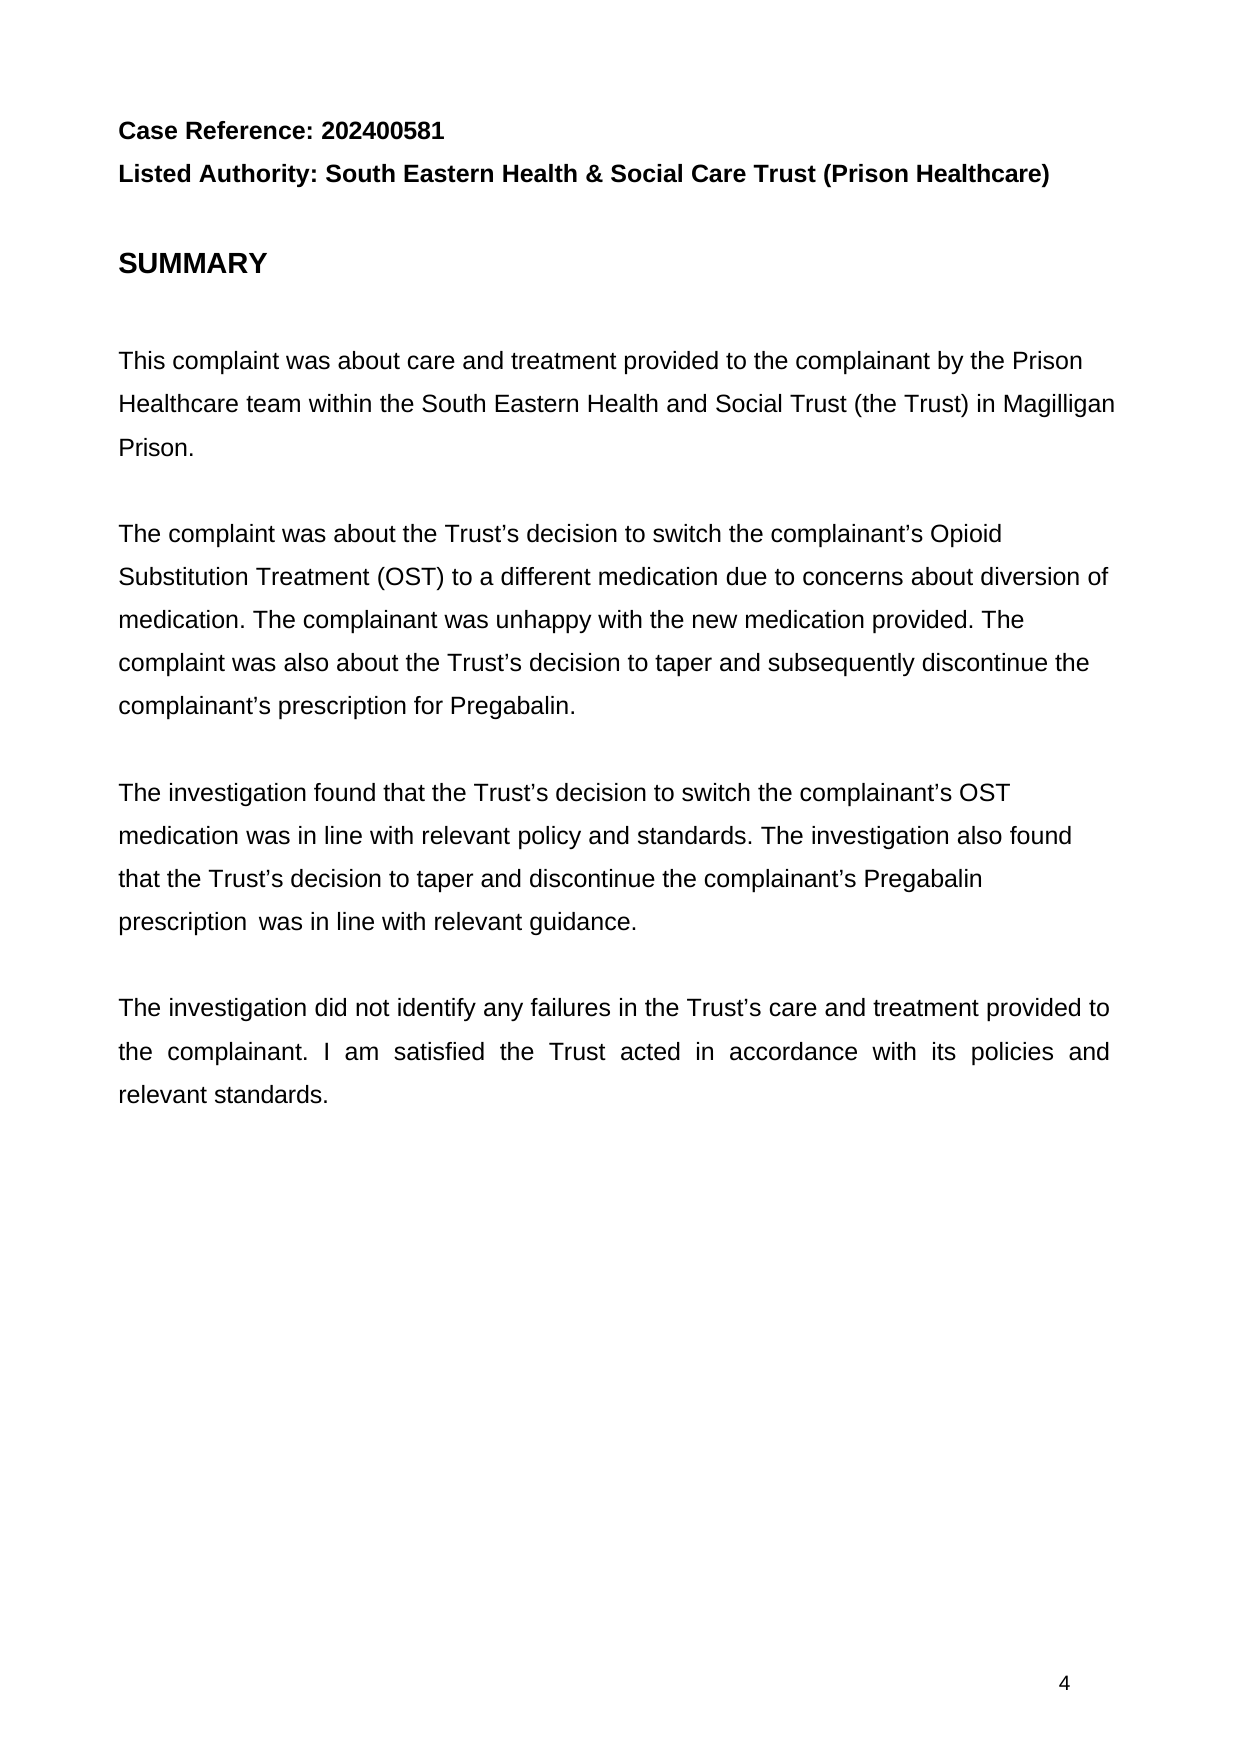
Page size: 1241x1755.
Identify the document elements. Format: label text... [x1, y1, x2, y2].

text The investigation found that the Trust’s decision to switch the complainant’s OST medication was in line with relevant policy and standards. The investigation also found that the Trust’s decision to taper and discontinue the complainant’s Pregabalin prescription was in line with relevant guidance. [118, 778, 1118, 936]
subtitle Case Reference: 202400581 [118, 116, 1182, 145]
text The complaint was about the Trust’s decision to switch the complainant’s Opioid Substitution Treatment (OST) to a different medication due to concerns about diversion of medication. The complainant was unhappy with the new medication provided. The complaint was also about the Trust’s decision to taper and subsequently discontinue the complainant’s prescription for Pregabalin. [118, 519, 1121, 720]
subtitle Listed Authority: South Eastern Health & Social Care Trust (Prison Healthcare) [118, 159, 1182, 188]
text The investigation did not identify any failures in the Trust’s care and treatment provided to the complainant. I am satisfied the Trust acted in accordance with its policies and relevant standards. [118, 993, 1111, 1108]
subtitle SUMMARY [118, 246, 1182, 279]
text This complaint was about care and treatment provided to the complainant by the Prison Healthcare team within the South Eastern Health and Social Trust (the Trust) in Magilligan Prison. [118, 346, 1182, 461]
